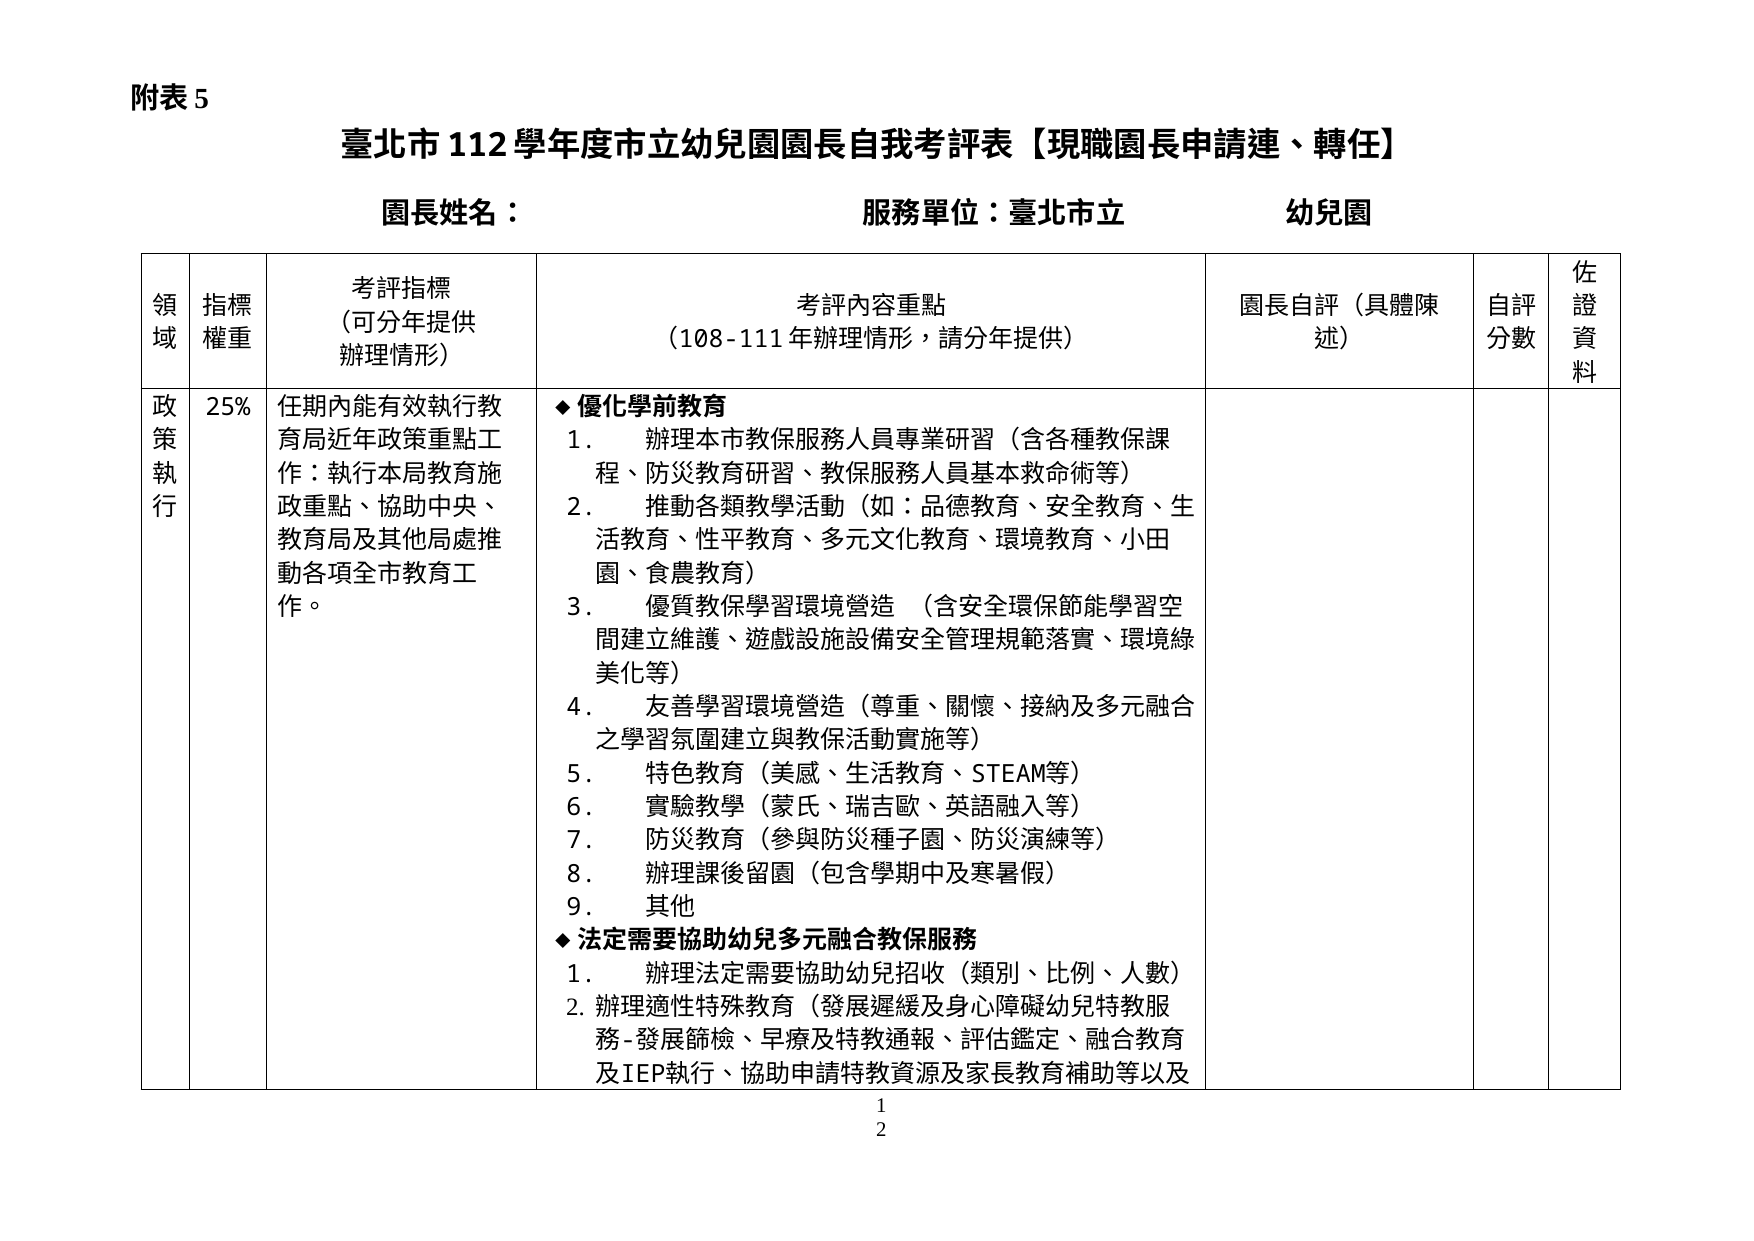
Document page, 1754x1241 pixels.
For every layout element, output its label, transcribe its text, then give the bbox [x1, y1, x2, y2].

table_cell [1474, 389, 1548, 1089]
text 附表5 [130, 75, 1624, 117]
text 園長姓名： 服務單位：臺北市立 幼兒園 [130, 190, 1624, 232]
table_cell [1549, 389, 1620, 1089]
table_cell [1206, 389, 1473, 1089]
table_cell 政策執行 [142, 389, 189, 1089]
text 臺北市112學年度市立幼兒園園長自我考評表【現職園長申請連、轉任】 [130, 117, 1624, 166]
table_cell 25% [190, 389, 266, 1089]
table_cell 任期內能有效執行教育局近年政策重點工作：執行本局教育施政重點、協助中央、教育局及其他局處推動各項全市教育工作。 [267, 389, 536, 1089]
table_header 指標 權重 [190, 254, 266, 388]
table_header 領域 [142, 254, 189, 388]
table_cell ◆優化學前教育 辦理本市教保服務人員專業研習（含各種教保課程、防災教育研習、教保服務人員基本救命術等） 推動各類教學活動（如：品德教育、安全教育、生活教育、性平教育、多元文化教育、環境教育、小田園、食農教育） 優質教保學習環境營造 （含安全環保節能學習空間建立維護、遊戲設施設備安全管理規範落實、環境綠美化等） 友善學習環境營造（尊重、關懷、接納及多元融合之學習氛圍建立與教保活動實施等） 特色教育（美感、生活教育、STEAM等） 實驗教學（蒙氏、瑞吉歐、英語融入等） 防災教育（參與防災種子園、防災演練等） 辦理課後留園（包含學期中及寒暑假） 其他 ◆法定需要協助幼兒多元融合教保服務 辦理法定需要協助幼兒招收（類別、比例、人數） 辦理適性特殊教育（發展遲緩及身心障礙幼兒特教服務-發展篩檢、早療及特教通報、評估鑑定、融合教育及IEP執行、協助申請特教資源及家長教育補助等以及無障礙設施建置情形等） 實施需要協助幼兒與家庭整合性輔導 （主動接納關懷、通報社福系統、資源運用、個案輔導管理及成效等） 不利條件（需要協助）幼兒專業輔導服務使用情形（諮詢、申請開案及輔導幼兒親子接受服務情形） 兒童保護工作執行情形（通報數量、後續配合家防中心或社工提供關懷照顧情形等） 各類幼兒學費補助辦理情形 其他 ◆健康促進 幼兒健康管理（健康資料建立、整合性健康篩檢等 疾病防制（傳染病預防管控措施、各類疾病衛教宣導、護眼、潔牙、流感疫苗設站施打等） 緊急傷病處理（制度建立、演練、案例數、通報及實際處理情形 環境清潔衛生管理 食品安全管理（含食材登錄辦理情形） 飲水安全管理（供水方式、水質維護與檢查辦理及結果公告情形 執行空氣品質警示及防護措施 其他 ◆親（子）職服務 辦理親職教育（含親職講座、家長成長團體、親職效能輔導等） 辦理深耕閱讀（或親子共讀）、家長成長單活動 辦理社區教保資源中心服務（補助款申請金額類、活動類型、次數、服務人次等） 辦理兒童月活動（園內親子慶祝活動、園外全市性活動等） 辦理代間活動（祖父母孝親感恩活動、社區敬老服務等） 辦理全園性親子園遊會、運動會等 實施家長參與措施（志工服務、家長代表制度、教學活動參與等） 實施家長滿意度調查與結果 其他 ◆各類案件通報情形（含校安、關懷e起來、家防中心、健康服務中心等系統-分工權責明確性、程序正確性、作業及時性、內容周延完整度、案件處理專業度…等） ◆幼兒園公共化政策推動 協助擴增/新建園舍硬體設施設備規劃、執行 參與非營利幼兒園委辦案評選 協助非營利幼兒園到園檢查及考評 其他（參與公共化方案研擬、非營利幼兒園輔導等） [537, 389, 1205, 1089]
table_header 佐證資料 [1549, 254, 1620, 388]
table_header 自評分數 [1474, 254, 1548, 388]
table_header 考評內容重點 （108-111年辦理情形，請分年提供） [537, 254, 1205, 388]
table_header 考評指標 （可分年提供 辦理情形） [267, 254, 536, 388]
table_header 園長自評（具體陳述） [1206, 254, 1473, 388]
